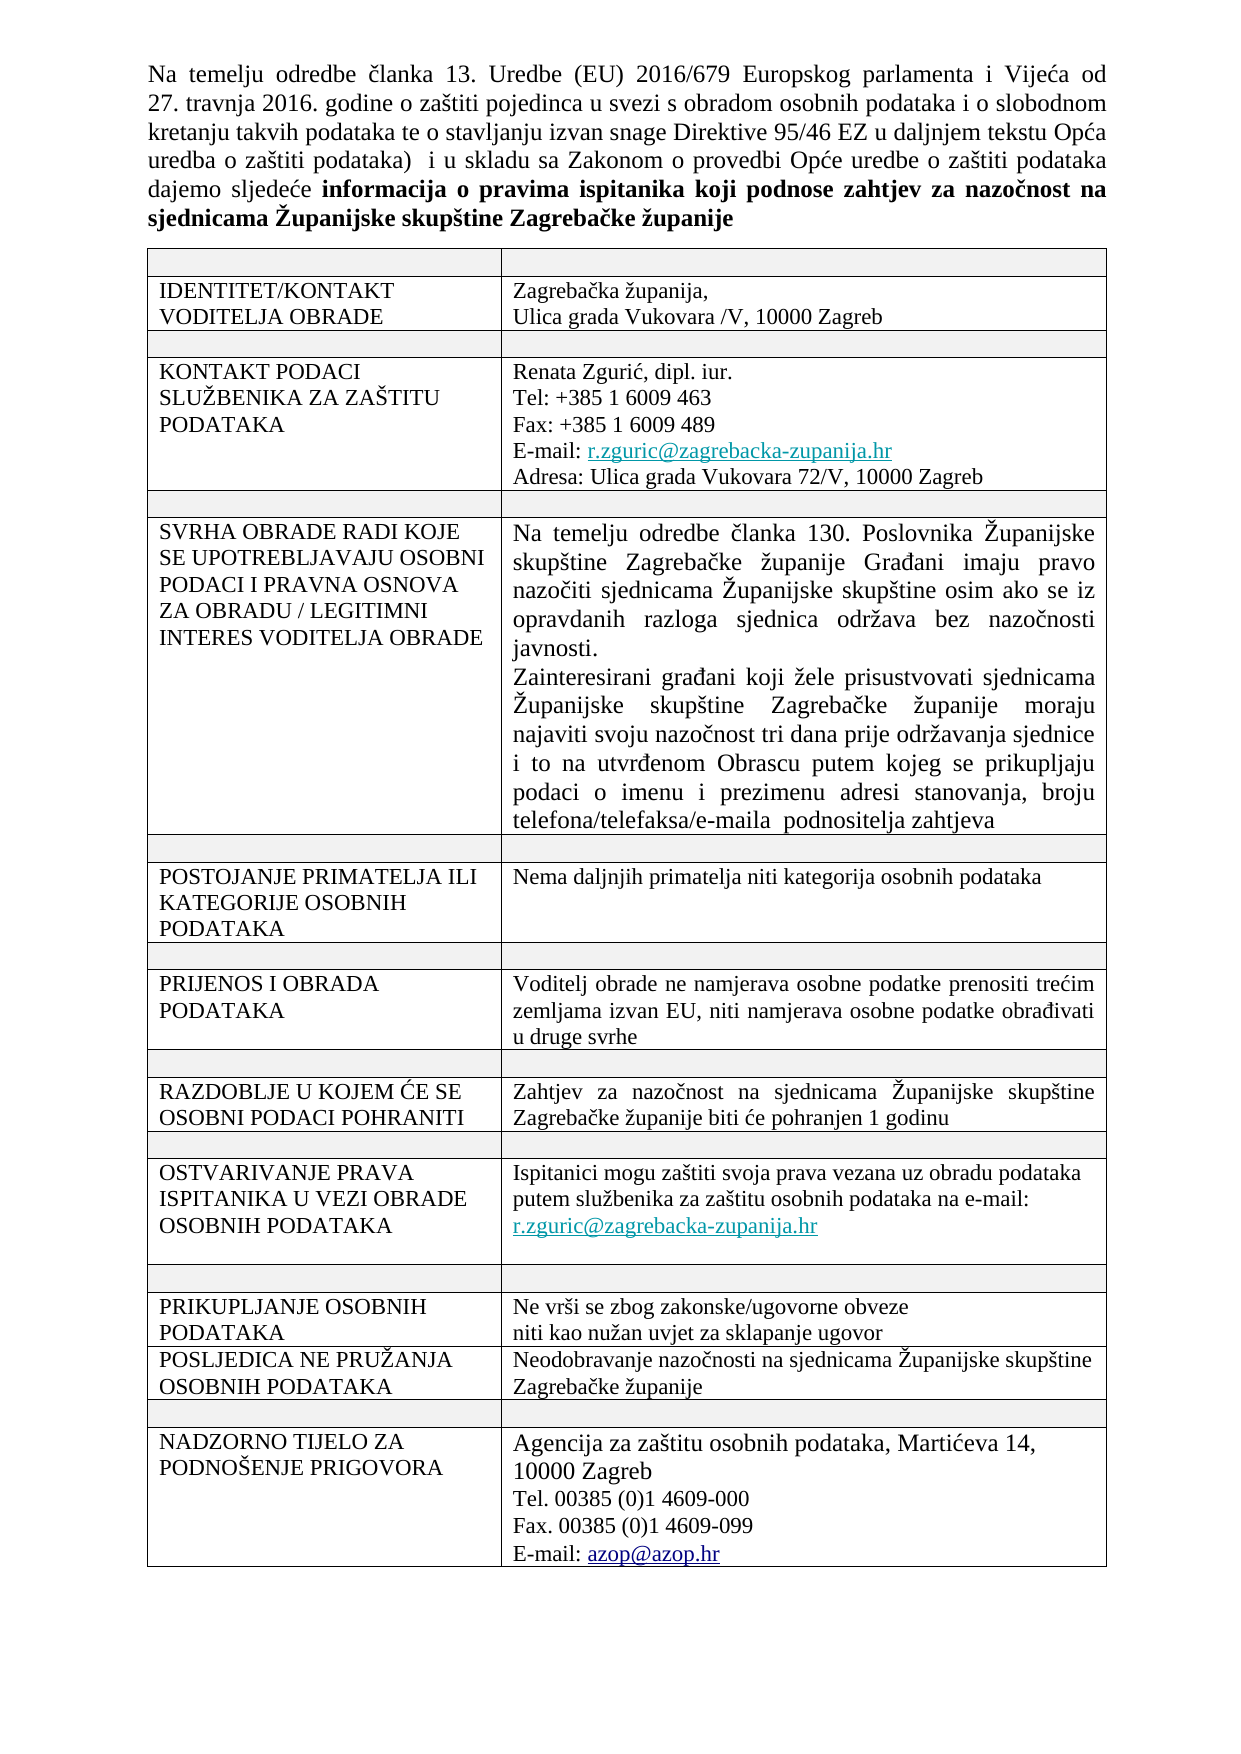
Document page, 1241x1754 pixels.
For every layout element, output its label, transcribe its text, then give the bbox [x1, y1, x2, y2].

table_cell Ne vrši se zbog zakonske/ugovorne obveze niti kao nužan uvjet za sklapanje ugovor [502, 1293, 1106, 1346]
table_cell [148, 943, 501, 969]
table_cell [502, 1132, 1106, 1158]
table_cell Na temelju odredbe članka 130. Poslovnika Županijske skupštine Zagrebačke županije Građani imaju pravo nazočiti sjednicama Županijske skupštine osim ako se iz opravdanih razloga sjednica održava bez nazočnosti javnosti. Zainteresirani građani koji žele prisustvovati sjednicama Županijske skupštine Zagrebačke županije moraju najaviti svoju nazočnost tri dana prije održavanja sjednice i to na utvrđenom Obrascu putem kojeg se prikupljaju podaci o imenu i prezimenu adresi stanovanja, broju telefona/telefaksa/e-maila podnositelja zahtjeva [502, 518, 1106, 834]
table_cell OSTVARIVANJE PRAVA ISPITANIKA U VEZI OBRADE OSOBNIH PODATAKA [148, 1159, 501, 1264]
table_cell PRIJENOS I OBRADA PODATAKA [148, 970, 501, 1049]
table_cell RAZDOBLJE U KOJEM ĆE SE OSOBNI PODACI POHRANITI [148, 1078, 501, 1131]
table_cell [502, 1050, 1106, 1077]
table_cell [502, 835, 1106, 862]
table_cell NADZORNO TIJELO ZA PODNOŠENJE PRIGOVORA [148, 1428, 501, 1566]
table_cell [502, 331, 1106, 357]
table_cell [148, 1400, 501, 1427]
table_cell [502, 1265, 1106, 1292]
table_cell Ispitanici mogu zaštiti svoja prava vezana uz obradu podataka putem službenika za zaštitu osobnih podataka na e-mail: r.zguric@zagrebacka-zupanija.hr [502, 1159, 1106, 1264]
table_cell SVRHA OBRADE RADI KOJE SE UPOTREBLJAVAJU OSOBNI PODACI I PRAVNA OSNOVA ZA OBRADU / LEGITIMNI INTERES VODITELJA OBRADE [148, 518, 501, 834]
table_cell Zagrebačka županija, Ulica grada Vukovara /V, 10000 Zagreb [502, 277, 1106, 329]
table_cell Renata Zgurić, dipl. iur. Tel: +385 1 6009 463 Fax: +385 1 6009 489 E-mail: r.zguric@zagrebacka-zupanija.hr Adresa: Ulica grada Vukovara 72/V, 10000 Zagreb [502, 358, 1106, 490]
table_cell Zahtjev za nazočnost na sjednicama Županijske skupštine Zagrebačke županije biti će pohranjen 1 godinu [502, 1078, 1106, 1131]
table_cell [148, 835, 501, 862]
table_cell [148, 1132, 501, 1158]
table_cell KONTAKT PODACI SLUŽBENIKA ZA ZAŠTITU PODATAKA [148, 358, 501, 490]
table_cell POSTOJANJE PRIMATELJA ILI KATEGORIJE OSOBNIH PODATAKA [148, 863, 501, 942]
table_cell POSLJEDICA NE PRUŽANJA OSOBNIH PODATAKA [148, 1347, 501, 1399]
table_cell Nema daljnjih primatelja niti kategorija osobnih podataka [502, 863, 1106, 942]
table_cell [148, 491, 501, 517]
table_cell [502, 491, 1106, 517]
table_cell PRIKUPLJANJE OSOBNIH PODATAKA [148, 1293, 501, 1346]
table_cell [502, 943, 1106, 969]
table_cell [148, 331, 501, 357]
table_header [502, 249, 1106, 276]
table_cell Voditelj obrade ne namjerava osobne podatke prenositi trećim zemljama izvan EU, niti namjerava osobne podatke obrađivati u druge svrhe [502, 970, 1106, 1049]
table_header [148, 249, 501, 276]
table_cell [502, 1400, 1106, 1427]
text Na temelju odredbe članka 13. Uredbe (EU) 2016/679 Europskog parlamenta i Vijeća od 27. travnja 2016. godine o zaštiti pojedinca u svezi s obradom osobnih podataka i o slobodnom kretanju takvih podataka te o stavljanju izvan snage Direktive 95/46 EZ u daljnjem tekstu Opća uredba o zaštiti podataka) i u skladu sa Zakonom o provedbi Opće uredbe o zaštiti podataka dajemo sljedeće informacija o pravima ispitanika koji podnose zahtjev za nazočnost na sjednicama Županijske skupštine Zagrebačke županije [148, 59, 1107, 232]
table_cell Neodobravanje nazočnosti na sjednicama Županijske skupštine Zagrebačke županije [502, 1347, 1106, 1399]
table_cell IDENTITET/KONTAKT VODITELJA OBRADE [148, 277, 501, 329]
table_cell [148, 1050, 501, 1077]
table_cell [148, 1265, 501, 1292]
